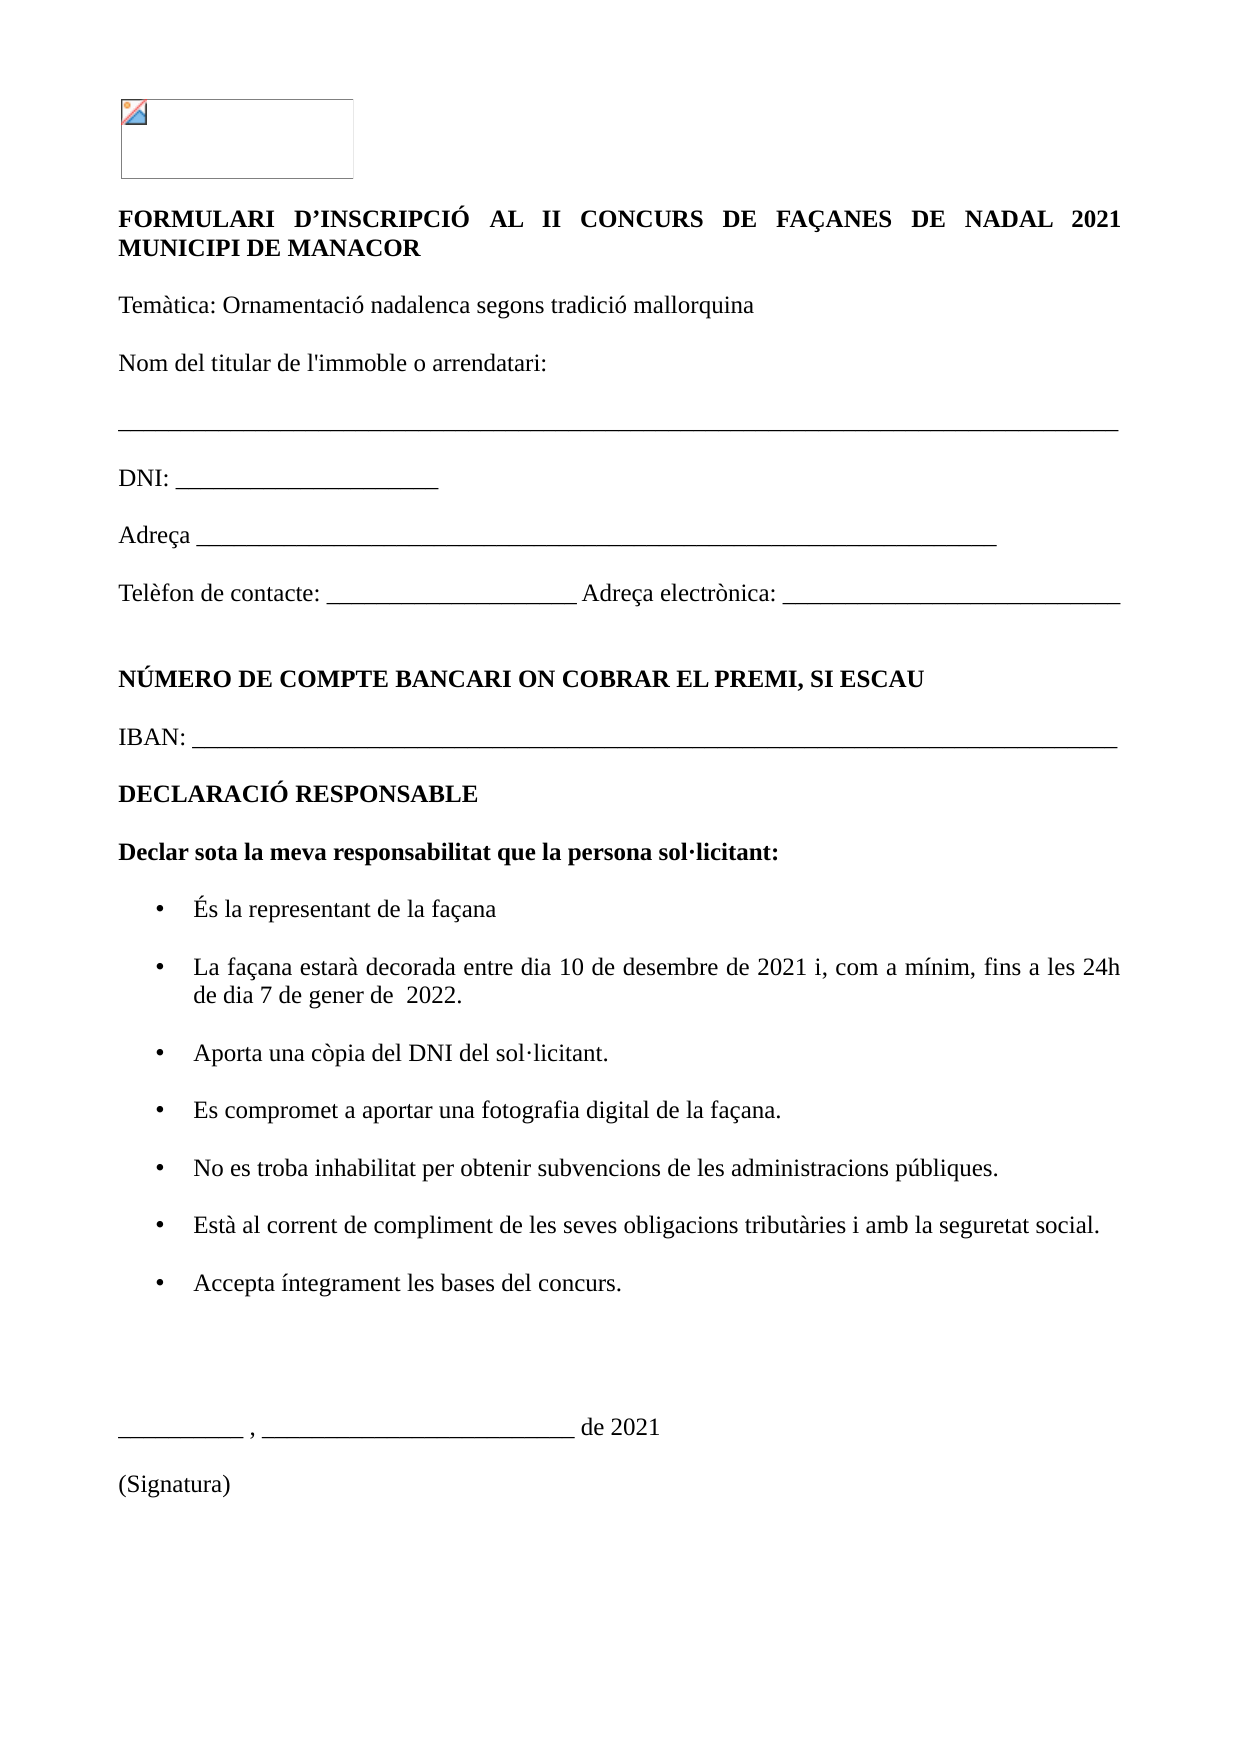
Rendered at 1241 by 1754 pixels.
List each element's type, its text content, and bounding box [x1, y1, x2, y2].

text Declar sota la meva responsabilitat que la persona sol·licitant: [118, 837, 1122, 866]
text Telèfon de contacte: ____________________ Adreça electrònica: ___________________________ [118, 578, 1122, 607]
list Aporta una còpia del DNI del sol·licitant. [156, 1038, 1122, 1067]
text Nom del titular de l'immoble o arrendatari: [118, 348, 1122, 377]
list No es troba inhabilitat per obtenir subvencions de les administracions públiques. [156, 1153, 1122, 1182]
text __________ , _________________________ de 2021 [118, 1412, 1122, 1441]
list Es compromet a aportar una fotografia digital de la façana. [156, 1096, 1122, 1124]
text NÚMERO DE COMPTE BANCARI ON COBRAR EL PREMI, SI ESCAU [118, 664, 1122, 693]
text DNI: _____________________ [118, 463, 1122, 492]
text IBAN: __________________________________________________________________________ [118, 722, 1122, 751]
text Temàtica: Ornamentació nadalenca segons tradició mallorquina [118, 291, 1122, 319]
list Accepta íntegrament les bases del concurs. [156, 1268, 1122, 1297]
text (Signatura) [118, 1469, 1122, 1498]
list La façana estarà decorada entre dia 10 de desembre de 2021 i, com a mínim, fins a les 24h de dia 7 de gener de 2022. [156, 952, 1122, 1009]
text ________________________________________________________________________________ [118, 406, 1122, 434]
text Adreça ________________________________________________________________ [118, 521, 1122, 549]
text FORMULARI D’INSCRIPCIÓ AL II CONCURS DE FAÇANES DE NADAL 2021 MUNICIPI DE MANACOR [118, 204, 1122, 262]
list És la representant de la façana [156, 894, 1122, 923]
list Està al corrent de compliment de les seves obligacions tributàries i amb la seguretat social. [156, 1211, 1122, 1239]
text DECLARACIÓ RESPONSABLE [118, 779, 1122, 808]
